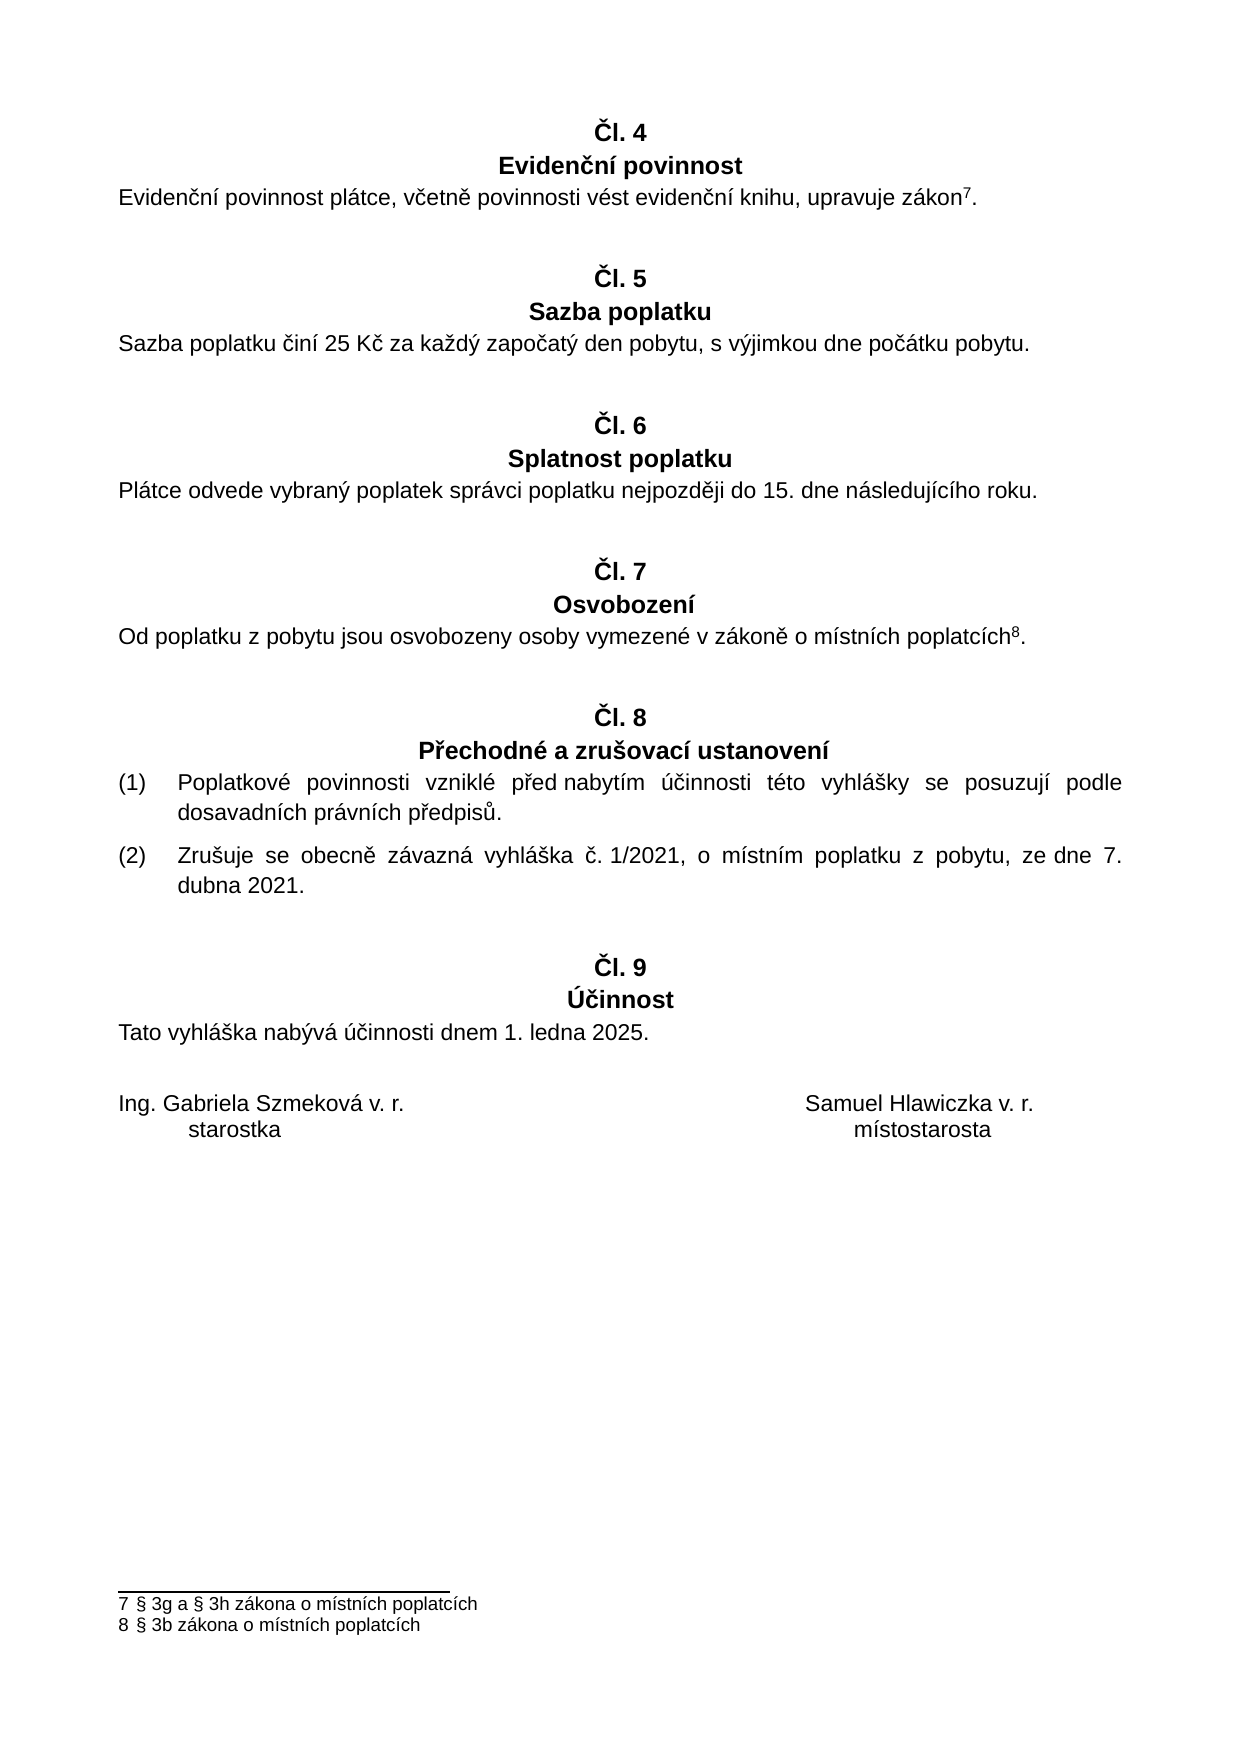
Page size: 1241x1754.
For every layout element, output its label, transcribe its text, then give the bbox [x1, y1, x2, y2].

text Tato vyhláška nabývá účinnosti dnem 1. ledna 2025. [118, 1018, 1122, 1045]
text Ing. Gabriela Szmeková v. r. Samuel Hlawiczka v. r. starostka místostarosta [118, 1090, 1122, 1143]
text Evidenční povinnost plátce, včetně povinnosti vést evidenční knihu, upravuje zákon. [118, 184, 1122, 211]
subtitle Čl. 9 Účinnost [118, 952, 1122, 1014]
text Od poplatku z pobytu jsou osvobozeny osoby vymezené v zákoně o místních poplatcích. [118, 623, 1122, 649]
text Sazba poplatku činí 25 Kč za každý započatý den pobytu, s výjimkou dne počátku pobytu. [118, 330, 1122, 357]
list Poplatkové povinnosti vzniklé před nabytím účinnosti této vyhlášky se posuzují podle dosavadních právních předpisů. [118, 769, 1122, 826]
subtitle Čl. 5 Sazba poplatku [118, 264, 1122, 326]
subtitle Čl. 7 Osvobození [118, 557, 1122, 619]
text § 3b zákona o místních poplatcích [118, 1614, 1122, 1635]
subtitle Čl. 6 Splatnost poplatku [118, 411, 1122, 472]
subtitle Čl. 8 Přechodné a zrušovací ustanovení [118, 703, 1122, 765]
text § 3g a § 3h zákona o místních poplatcích [118, 1592, 1122, 1614]
text Plátce odvede vybraný poplatek správci poplatku nejpozději do 15. dne následujícího roku. [118, 477, 1122, 503]
list Zrušuje se obecně závazná vyhláška č. 1/2021, o místním poplatku z pobytu, ze dne 7. dubna 2021. [118, 842, 1122, 899]
subtitle Čl. 4 Evidenční povinnost [118, 118, 1122, 180]
